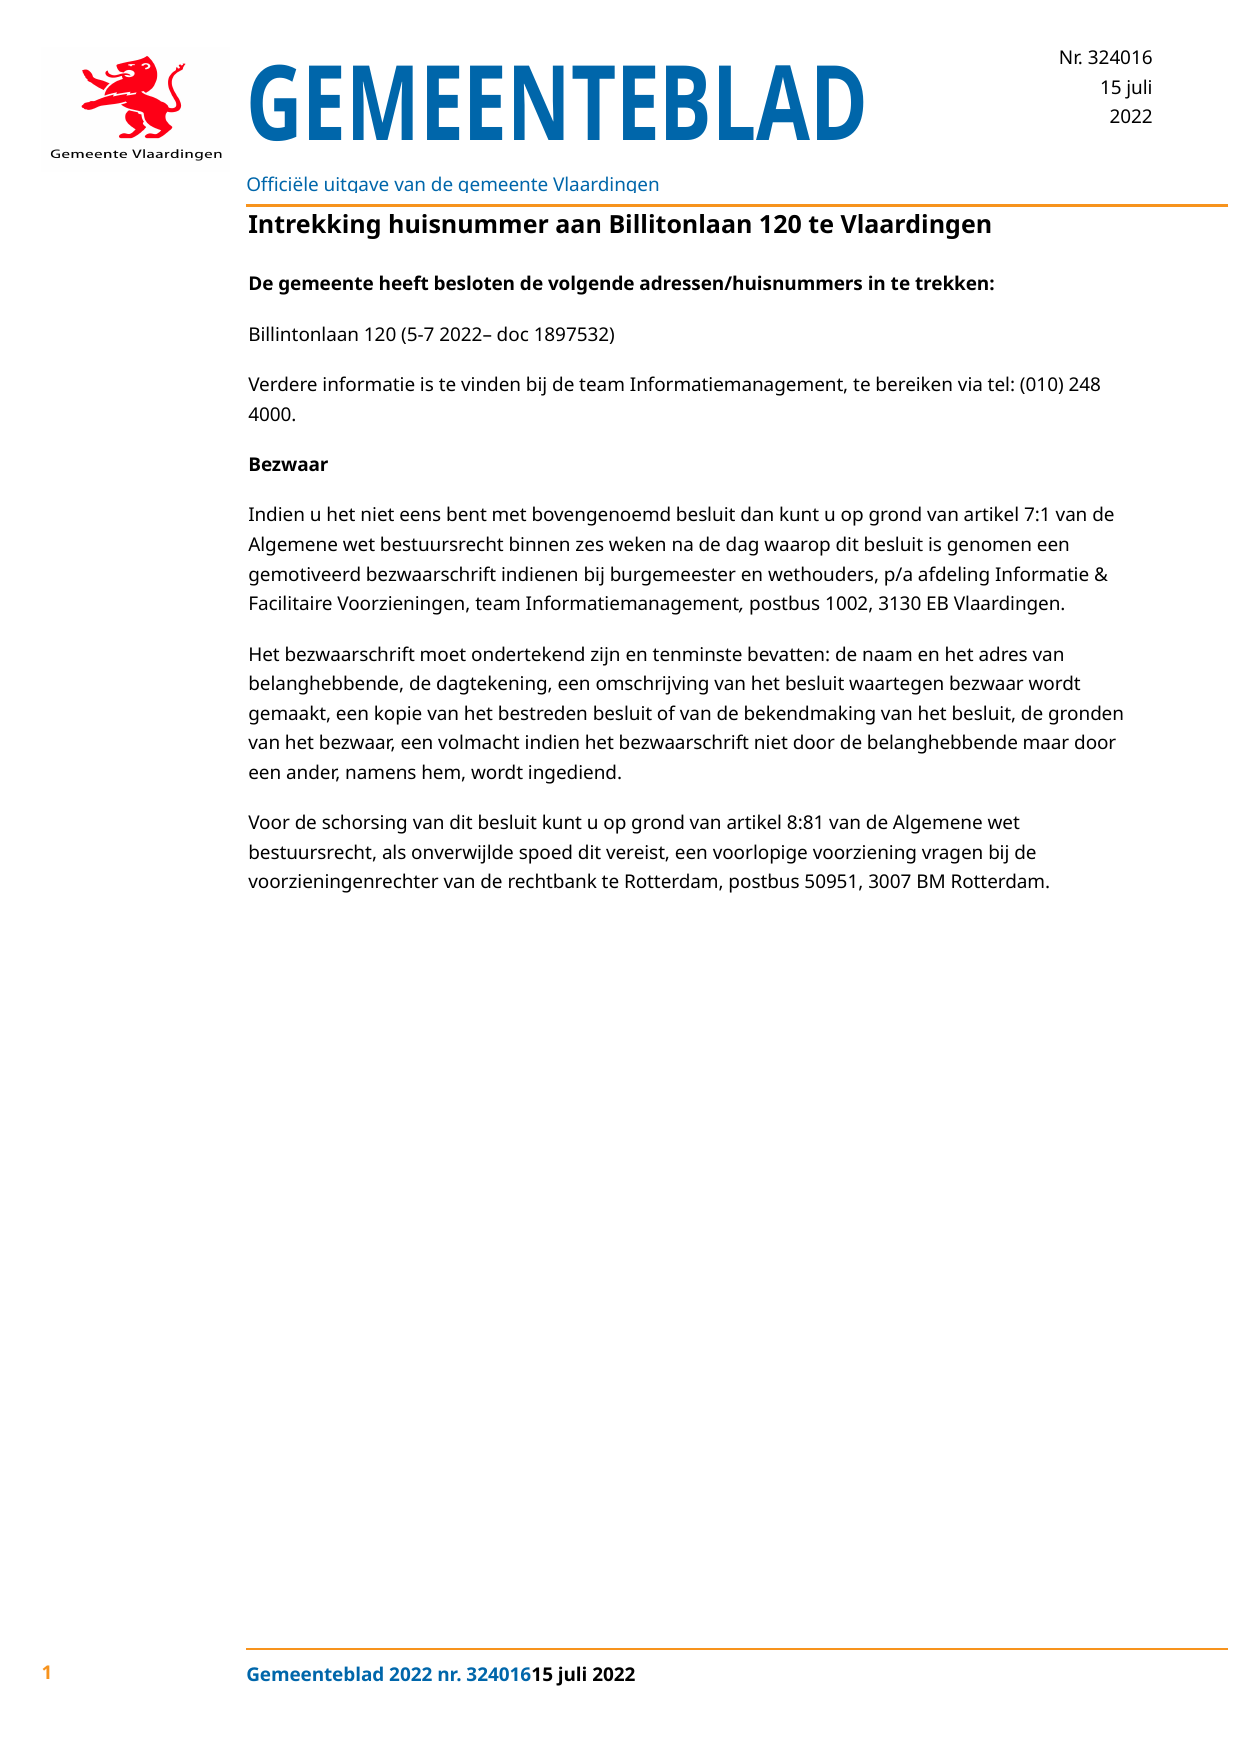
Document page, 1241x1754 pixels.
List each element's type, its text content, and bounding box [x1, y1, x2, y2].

text Indien u het niet eens bent met bovengenoemd besluit dan kunt u op grond van artikel 7:1 van de Algemene wet bestuursrecht binnen zes weken na de dag waarop dit besluit is genomen een gemotiveerd bezwaarschrift indienen bij burgemeester en wethouders, p/a afdeling Informatie & Facilitaire Voorzieningen, team Informatiemanagement, postbus 1002, 3130 EB Vlaardingen. [248, 502, 1152, 616]
text Bezwaar [248, 451, 1152, 477]
text Het bezwaarschrift moet ondertekend zijn en tenminste bevatten: de naam en het adres van belanghebbende, de dagtekening, een omschrijving van het besluit waartegen bezwaar wordt gemaakt, een kopie van het bestreden besluit of van de bekendmaking van het besluit, de gronden van het bezwaar, een volmacht indien het bezwaarschrift niet door de belanghebbende maar door een ander, namens hem, wordt ingediend. [248, 641, 1152, 785]
text Billintonlaan 120 (5-7 2022– doc 1897532) [248, 321, 1152, 346]
text De gemeente heeft besloten de volgende adressen/huisnummers in te trekken: [248, 270, 1152, 296]
text Voor de schorsing van dit besluit kunt u op grond van artikel 8:81 van de Algemene wet bestuursrecht, als onverwijlde spoed dit vereist, een voorlopige voorziening vragen bij de voorzieningenrechter van de rechtbank te Rotterdam, postbus 50951, 3007 BM Rotterdam. [248, 809, 1152, 894]
text Verdere informatie is te vinden bij de team Informatiemanagement, te bereiken via tel: (010) 248 4000. [248, 371, 1152, 426]
text Intrekking huisnummer aan Billitonlaan 120 te Vlaardingen [248, 207, 1152, 241]
picture [41, 47, 231, 172]
